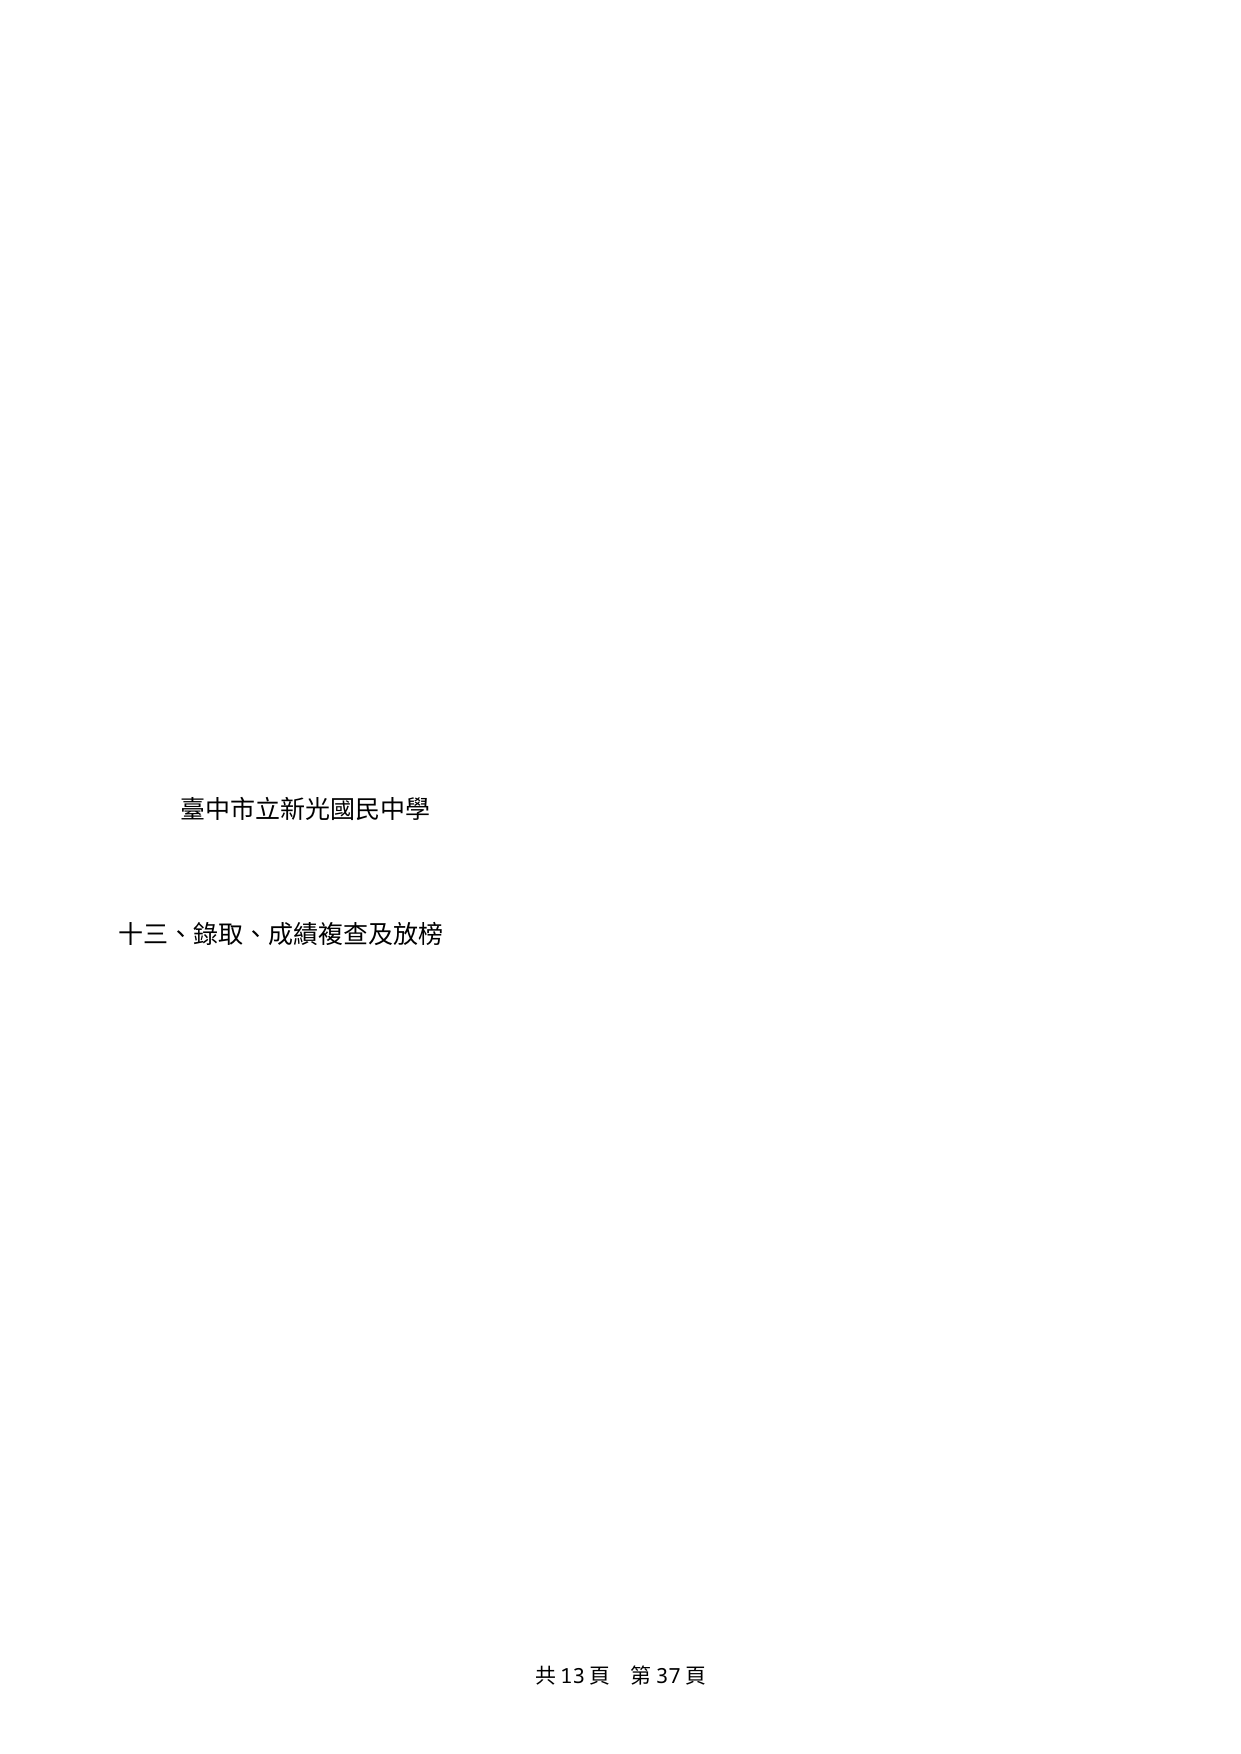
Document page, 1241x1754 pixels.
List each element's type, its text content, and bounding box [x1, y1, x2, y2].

text 十三、錄取、成績複查及放榜 [118, 891, 1122, 953]
text 臺中市立新光國民中學 [181, 766, 1122, 828]
